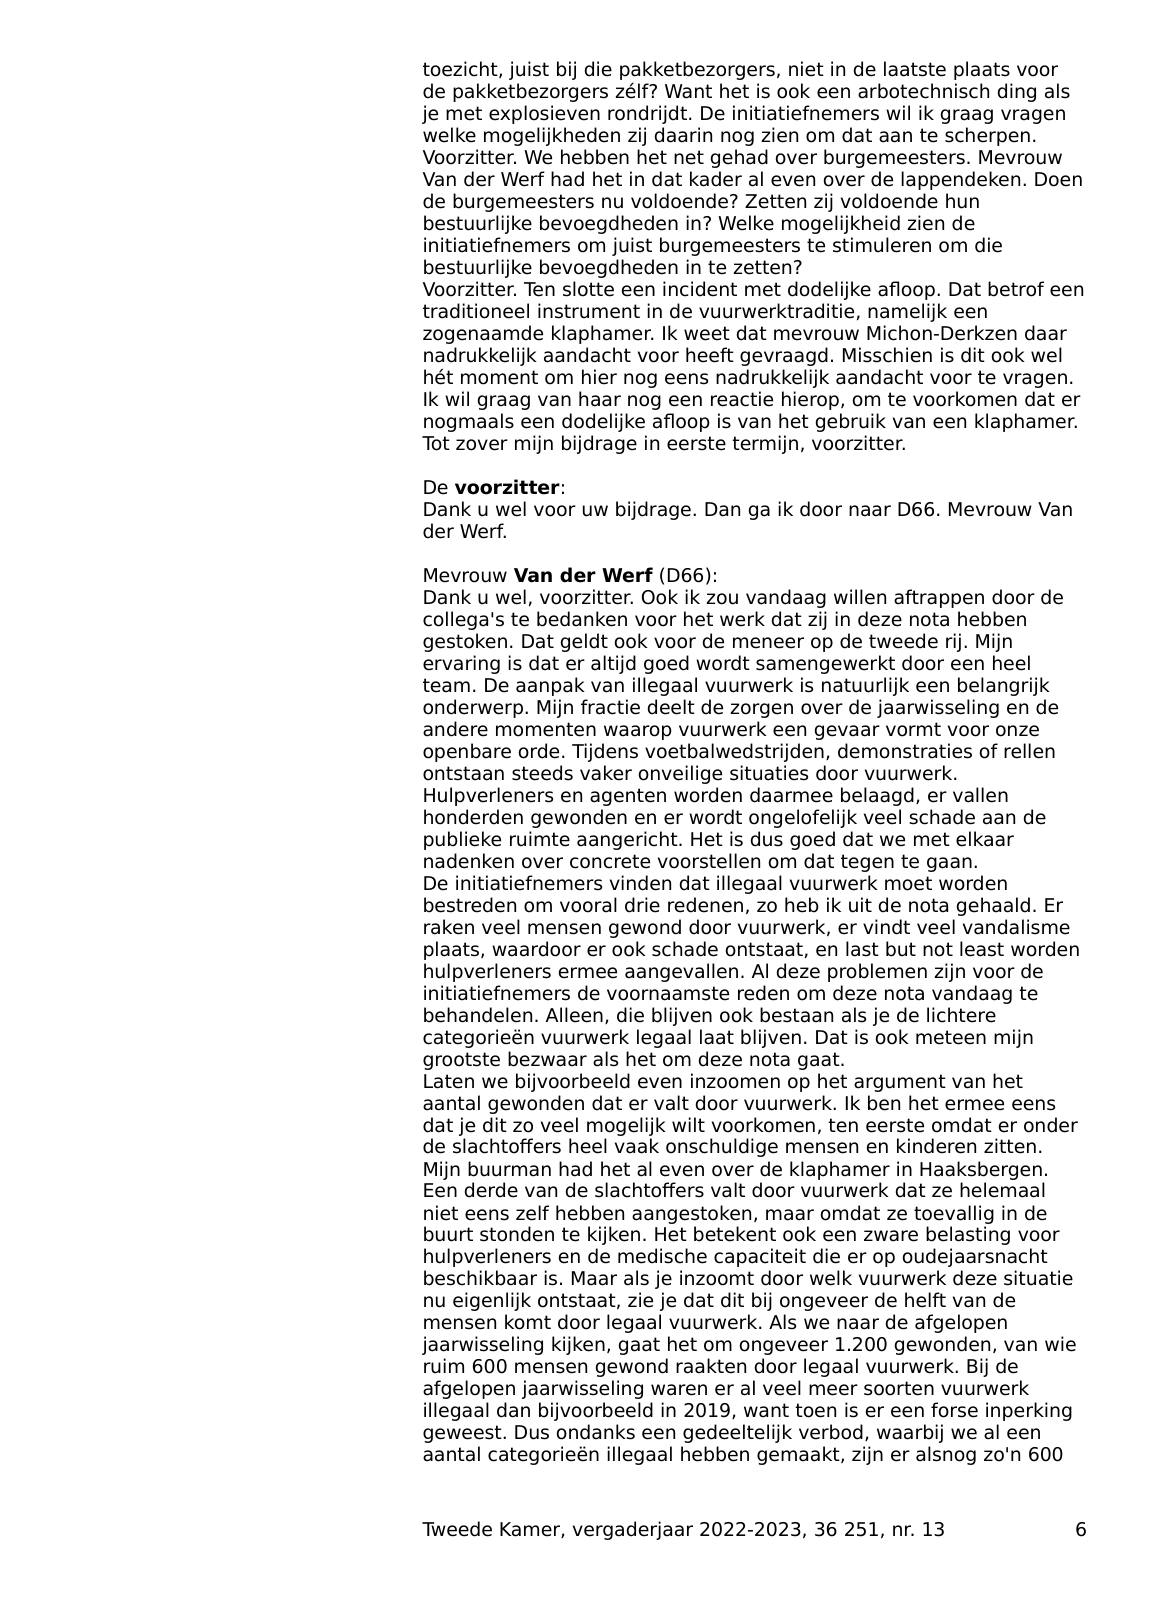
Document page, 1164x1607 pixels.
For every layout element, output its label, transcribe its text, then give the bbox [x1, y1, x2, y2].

text toezicht, juist bij die pakketbezorgers, niet in de laatste plaats voor de pakketbezorgers zélf? Want het is ook een arbotechnisch ding als je met explosieven rondrijdt. De initiatiefnemers wil ik graag vragen welke mogelijkheden zij daarin nog zien om dat aan te scherpen. [422, 59, 1087, 147]
text Tot zover mijn bijdrage in eerste termijn, voorzitter. [422, 433, 1087, 455]
text De voorzitter: [422, 477, 1087, 499]
text Voorzitter. We hebben het net gehad over burgemeesters. Mevrouw Van der Werf had het in dat kader al even over de lappendeken. Doen de burgemeesters nu voldoende? Zetten zij voldoende hun bestuurlijke bevoegdheden in? Welke mogelijkheid zien de initiatiefnemers om juist burgemeesters te stimuleren om die bestuurlijke bevoegdheden in te zetten? [422, 147, 1087, 279]
text Mevrouw Van der Werf (D66): [422, 565, 1087, 587]
text Dank u wel voor uw bijdrage. Dan ga ik door naar D66. Mevrouw Van der Werf. [422, 499, 1087, 543]
text Laten we bijvoorbeeld even inzoomen op het argument van het aantal gewonden dat er valt door vuurwerk. Ik ben het ermee eens dat je dit zo veel mogelijk wilt voorkomen, ten eerste omdat er onder de slachtoffers heel vaak onschuldige mensen en kinderen zitten. Mijn buurman had het al even over de klaphamer in Haaksbergen. Een derde van de slachtoffers valt door vuurwerk dat ze helemaal niet eens zelf hebben aangestoken, maar omdat ze toevallig in de buurt stonden te kijken. Het betekent ook een zware belasting voor hulpverleners en de medische capaciteit die er op oudejaarsnacht beschikbaar is. Maar als je inzoomt door welk vuurwerk deze situatie nu eigenlijk ontstaat, zie je dat dit bij ongeveer de helft van de mensen komt door legaal vuurwerk. Als we naar de afgelopen jaarwisseling kijken, gaat het om ongeveer 1.200 gewonden, van wie ruim 600 mensen gewond raakten door legaal vuurwerk. Bij de afgelopen jaarwisseling waren er al veel meer soorten vuurwerk illegaal dan bijvoorbeeld in 2019, want toen is er een forse inperking geweest. Dus ondanks een gedeeltelijk verbod, waarbij we al een aantal categorieën illegaal hebben gemaakt, zijn er alsnog zo'n 600 [422, 1071, 1087, 1466]
text Voorzitter. Ten slotte een incident met dodelijke afloop. Dat betrof een traditioneel instrument in de vuurwerktraditie, namelijk een zogenaamde klaphamer. Ik weet dat mevrouw Michon-Derkzen daar nadrukkelijk aandacht voor heeft gevraagd. Misschien is dit ook wel hét moment om hier nog eens nadrukkelijk aandacht voor te vragen. Ik wil graag van haar nog een reactie hierop, om te voorkomen dat er nogmaals een dodelijke afloop is van het gebruik van een klaphamer. [422, 279, 1087, 433]
text De initiatiefnemers vinden dat illegaal vuurwerk moet worden bestreden om vooral drie redenen, zo heb ik uit de nota gehaald. Er raken veel mensen gewond door vuurwerk, er vindt veel vandalisme plaats, waardoor er ook schade ontstaat, en last but not least worden hulpverleners ermee aangevallen. Al deze problemen zijn voor de initiatiefnemers de voornaamste reden om deze nota vandaag te behandelen. Alleen, die blijven ook bestaan als je de lichtere categorieën vuurwerk legaal laat blijven. Dat is ook meteen mijn grootste bezwaar als het om deze nota gaat. [422, 873, 1087, 1071]
text Dank u wel, voorzitter. Ook ik zou vandaag willen aftrappen door de collega's te bedanken voor het werk dat zij in deze nota hebben gestoken. Dat geldt ook voor de meneer op de tweede rij. Mijn ervaring is dat er altijd goed wordt samengewerkt door een heel team. De aanpak van illegaal vuurwerk is natuurlijk een belangrijk onderwerp. Mijn fractie deelt de zorgen over de jaarwisseling en de andere momenten waarop vuurwerk een gevaar vormt voor onze openbare orde. Tijdens voetbalwedstrijden, demonstraties of rellen ontstaan steeds vaker onveilige situaties door vuurwerk. Hulpverleners en agenten worden daarmee belaagd, er vallen honderden gewonden en er wordt ongelofelijk veel schade aan de publieke ruimte aangericht. Het is dus goed dat we met elkaar nadenken over concrete voorstellen om dat tegen te gaan. [422, 587, 1087, 873]
